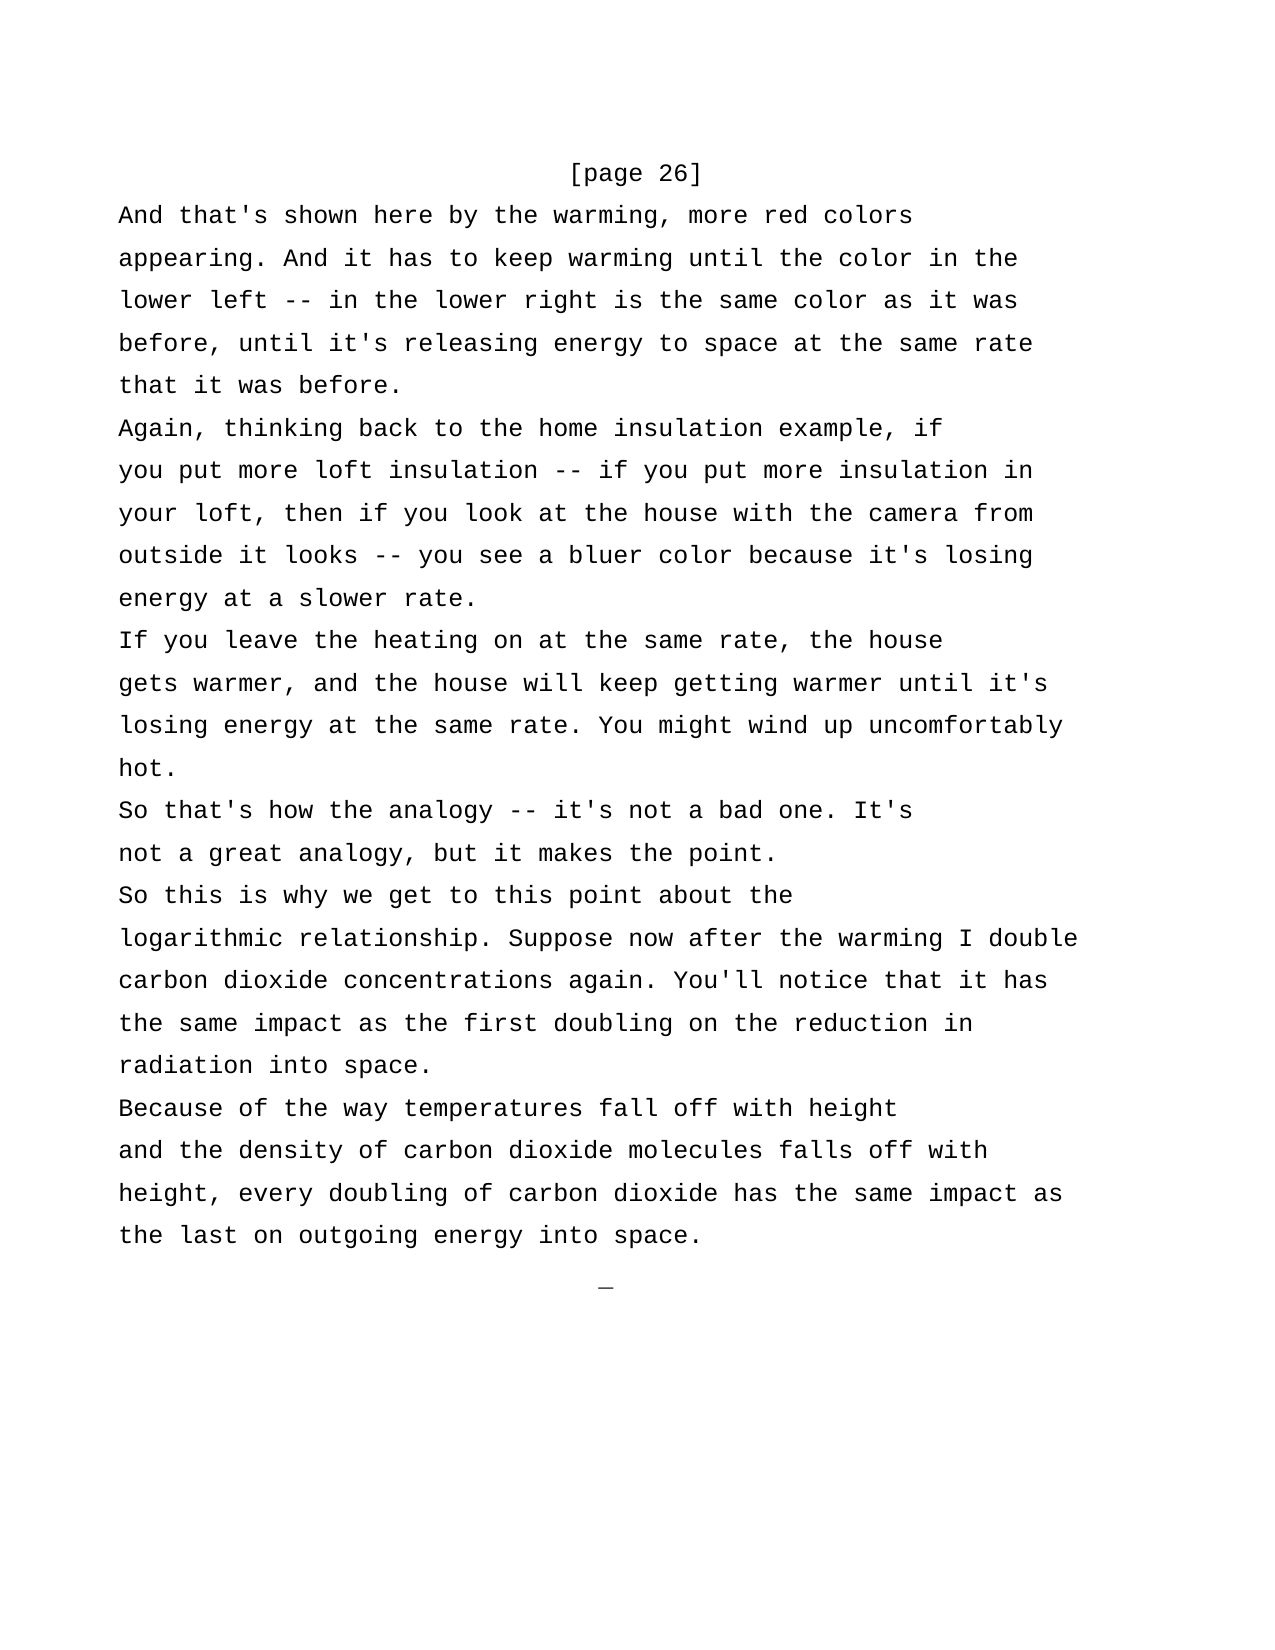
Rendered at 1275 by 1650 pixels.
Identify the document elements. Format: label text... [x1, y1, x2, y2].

text energy at a slower rate. [118, 586, 1157, 614]
text _ [118, 1266, 1157, 1294]
text you put more loft insulation -- if you put more insulation in [118, 458, 1157, 486]
text Because of the way temperatures fall off with height [118, 1096, 1157, 1124]
text So this is why we get to this point about the [118, 883, 1157, 911]
text If you leave the heating on at the same rate, the house [118, 628, 1157, 656]
text the same impact as the first doubling on the reduction in [118, 1011, 1157, 1039]
text height, every doubling of carbon dioxide has the same impact as [118, 1181, 1157, 1209]
text losing energy at the same rate. You might wind up uncomfortably [118, 713, 1157, 741]
text So that's how the analogy -- it's not a bad one. It's [118, 798, 1157, 826]
text gets warmer, and the house will keep getting warmer until it's [118, 671, 1157, 699]
text hot. [118, 756, 1157, 784]
text [page 26] [118, 161, 1157, 189]
text Again, thinking back to the home insulation example, if [118, 416, 1157, 444]
text outside it looks -- you see a bluer color because it's losing [118, 543, 1157, 571]
text that it was before. [118, 373, 1157, 401]
text And that's shown here by the warming, more red colors [118, 203, 1157, 231]
text not a great analogy, but it makes the point. [118, 841, 1157, 869]
text before, until it's releasing energy to space at the same rate [118, 331, 1157, 359]
text your loft, then if you look at the house with the camera from [118, 501, 1157, 529]
text lower left -- in the lower right is the same color as it was [118, 288, 1157, 316]
text and the density of carbon dioxide molecules falls off with [118, 1138, 1157, 1166]
text the last on outgoing energy into space. [118, 1223, 1157, 1251]
text radiation into space. [118, 1053, 1157, 1081]
text carbon dioxide concentrations again. You'll notice that it has [118, 968, 1157, 996]
text appearing. And it has to keep warming until the color in the [118, 246, 1157, 274]
text logarithmic relationship. Suppose now after the warming I double [118, 926, 1157, 954]
